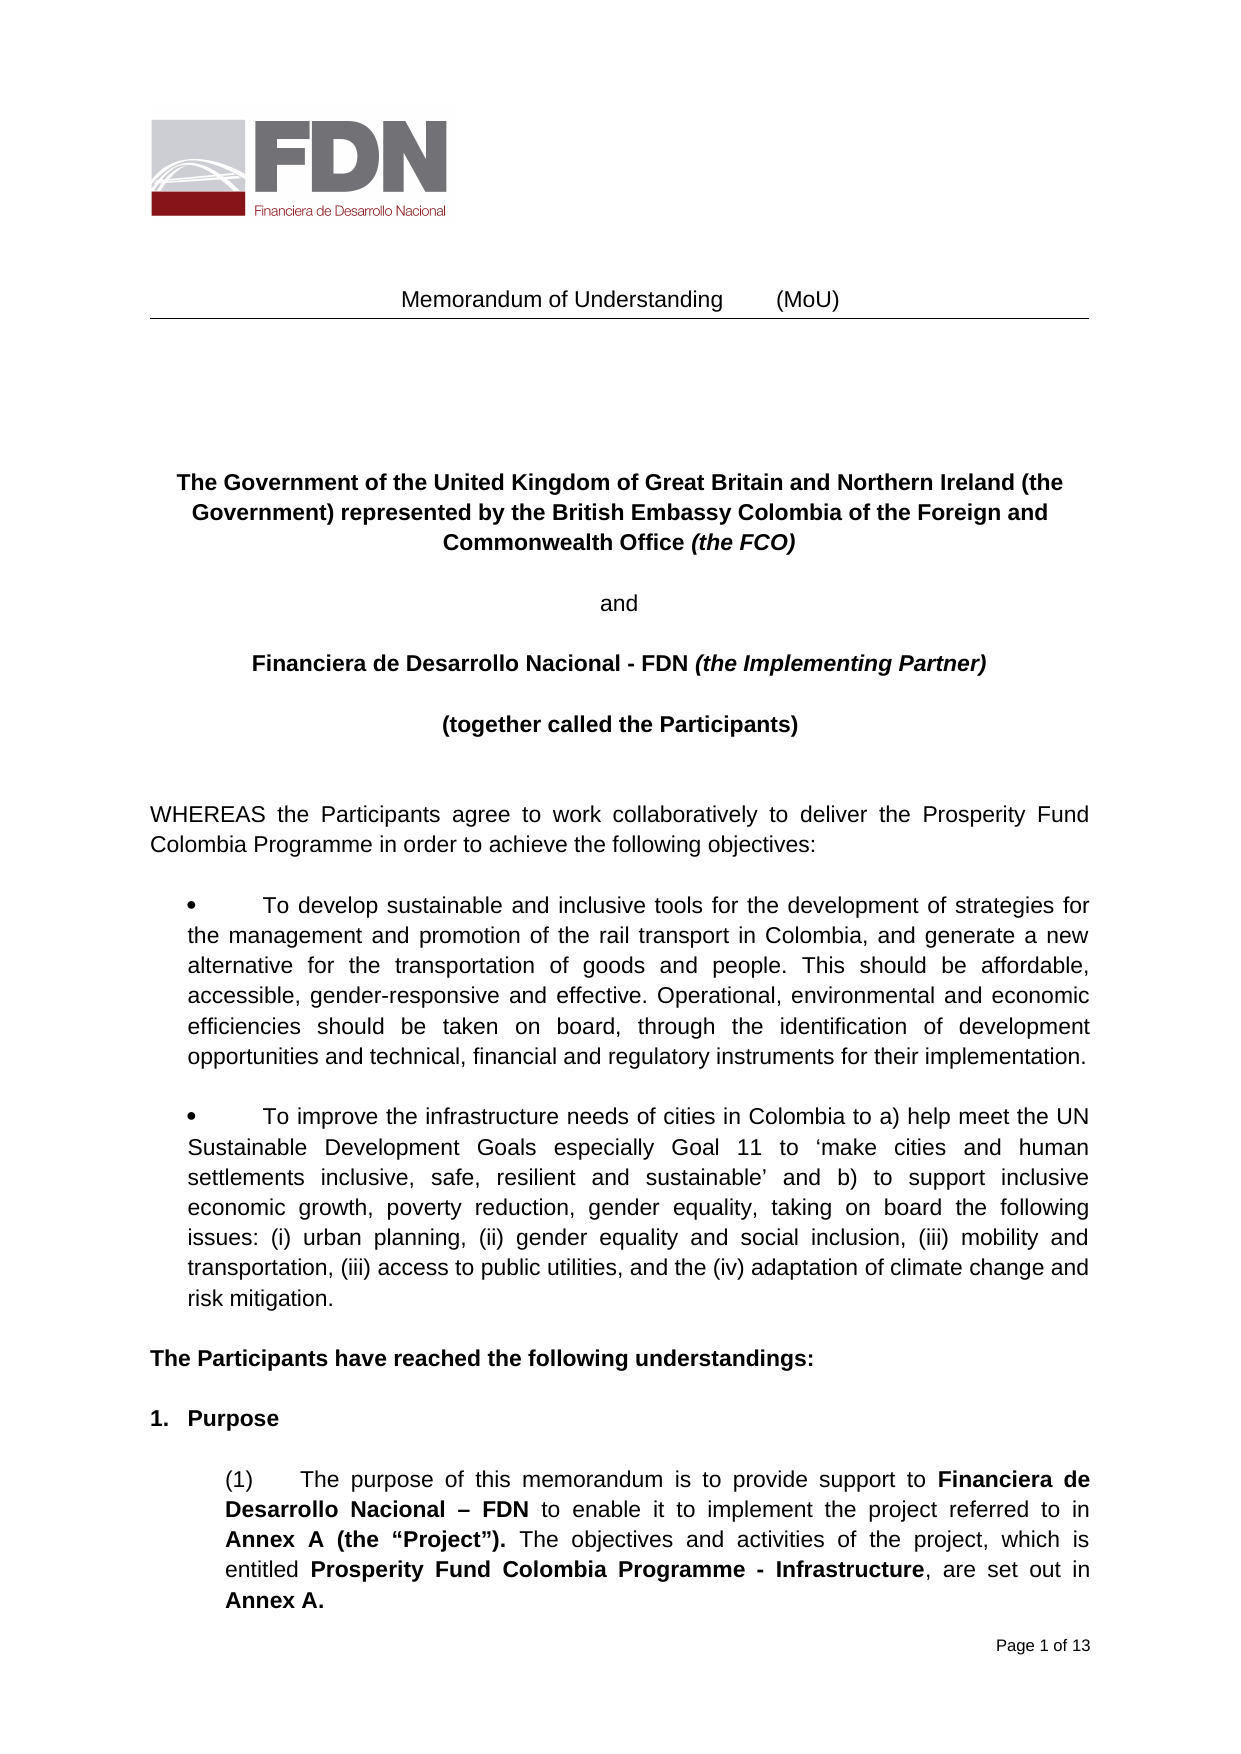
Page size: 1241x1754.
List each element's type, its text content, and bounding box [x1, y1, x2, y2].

text Financiera de Desarrollo Nacional - FDN (the Implementing Partner) [150, 650, 1090, 677]
text (together called the Participants) [150, 711, 1090, 737]
list To improve the infrastructure needs of cities in Colombia to a) help meet the UN Sustainable Development Goals especially Goal 11 to ‘make cities and human settlements inclusive, safe, resilient and sustainable’ and b) to support inclusive economic growth, poverty reduction, gender equality, taking on board the following issues: (i) urban planning, (ii) gender equality and social inclusion, (iii) mobility and transportation, (iii) access to public utilities, and the (iv) adaptation of climate change and risk mitigation. [187, 1103, 1090, 1311]
text Memorandum of Understanding (MoU) [150, 286, 1090, 313]
list Purpose [150, 1405, 1090, 1432]
list To develop sustainable and inclusive tools for the development of strategies for the management and promotion of the rail transport in Colombia, and generate a new alternative for the transportation of goods and people. This should be affordable, accessible, gender-responsive and effective. Operational, environmental and economic efficiencies should be taken on board, through the identification of development opportunities and technical, financial and regulatory instruments for their implementation. [187, 892, 1090, 1069]
text and [525, 590, 1090, 616]
text The Government of the United Kingdom of Great Britain and Northern Ireland (the Government) represented by the British Embassy Colombia of the Foreign and Commonwealth Office (the FCO) [150, 469, 1090, 556]
text WHEREAS the Participants agree to work collaboratively to deliver the Prosperity Fund Colombia Programme in order to achieve the following objectives: [150, 801, 1090, 858]
text The Participants have reached the following understandings: [150, 1345, 1090, 1371]
list The purpose of this memorandum is to provide support to Financiera de Desarrollo Nacional – FDN to enable it to implement the project referred to in Annex A (the “Project”). The objectives and activities of the project, which is entitled Prosperity Fund Colombia Programme - Infrastructure, are set out in Annex A. [225, 1466, 1090, 1613]
